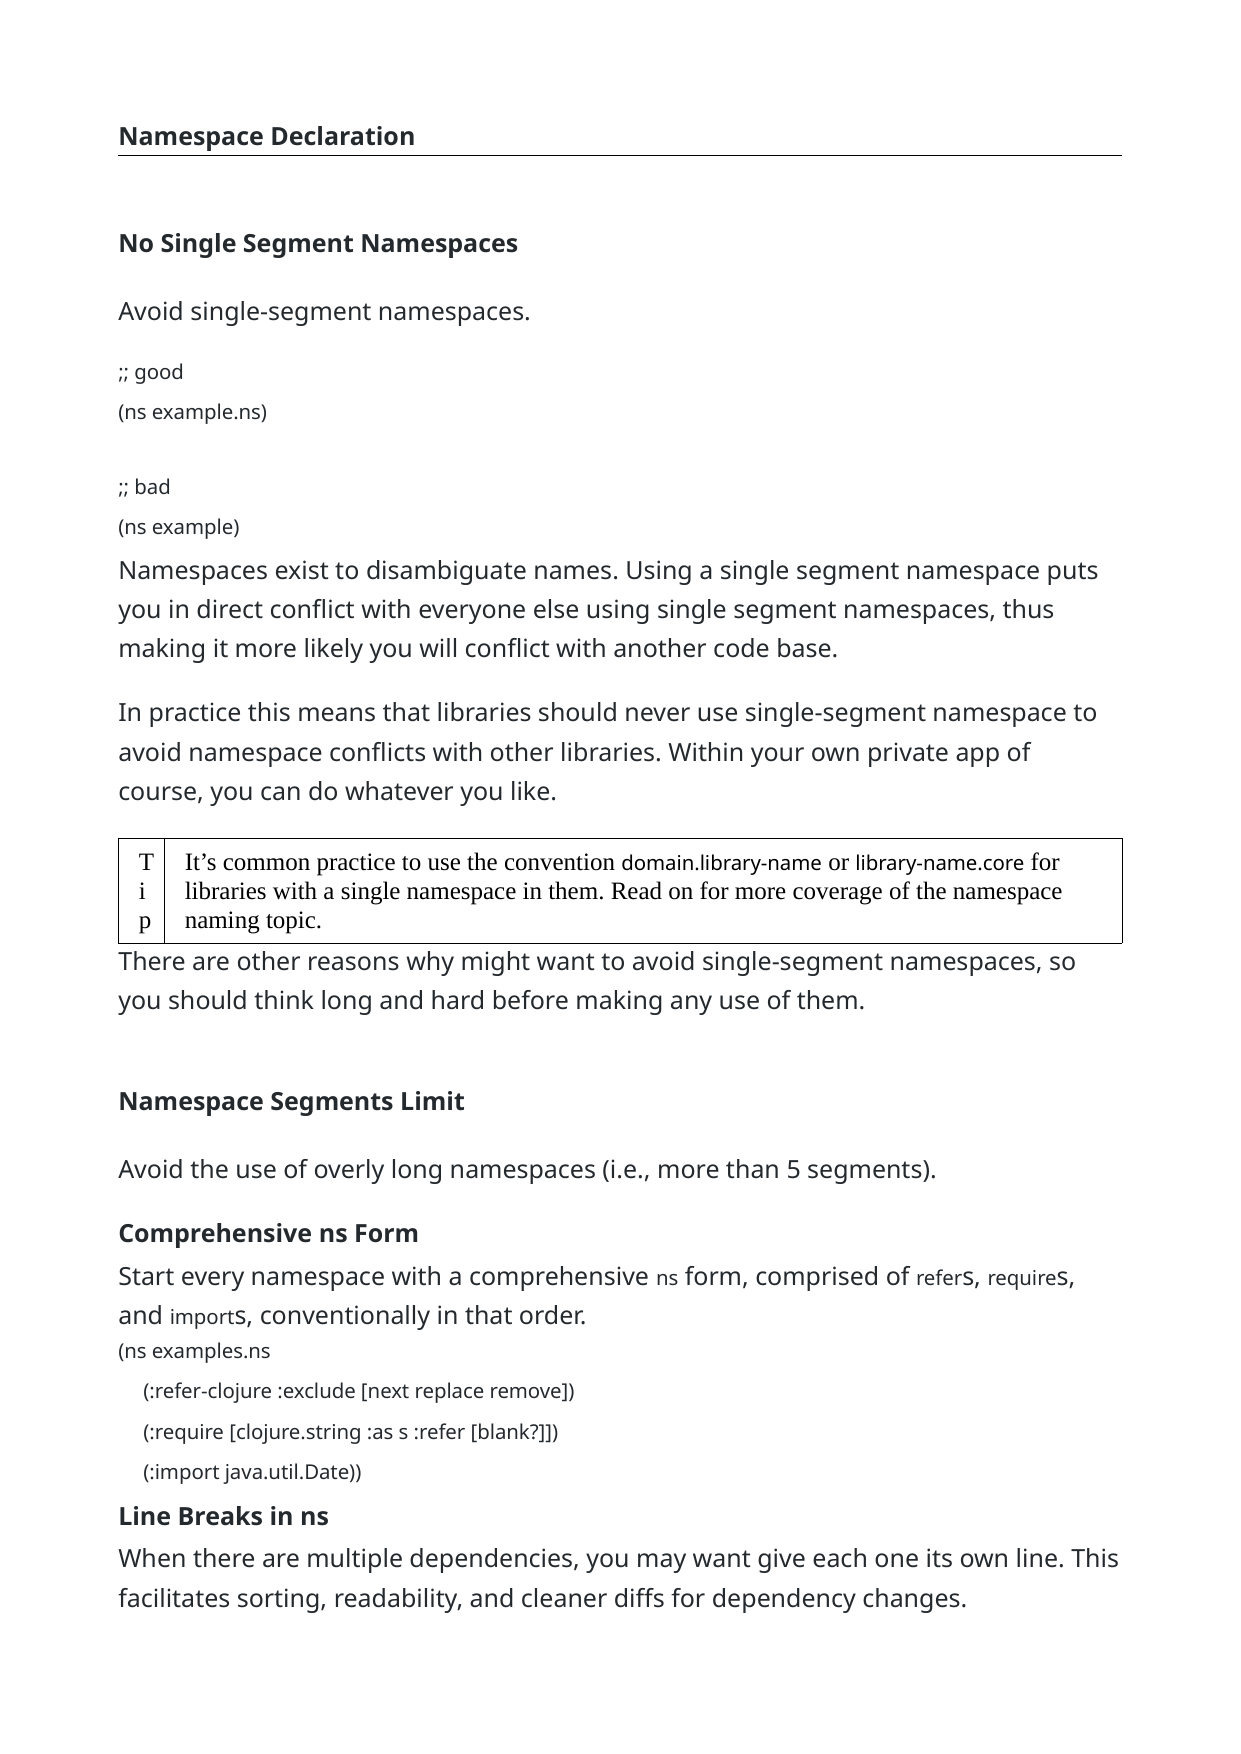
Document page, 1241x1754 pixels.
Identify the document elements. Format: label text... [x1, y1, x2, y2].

text (ns examples.ns [118, 1337, 1122, 1364]
subtitle No Single Segment Namespaces [118, 226, 1122, 260]
text ;; good [118, 358, 1122, 386]
text Avoid single-segment namespaces. [118, 294, 1122, 328]
text Namespaces exist to disambiguate names. Using a single segment namespace puts you in direct conflict with everyone else using single segment namespaces, thus making it more likely you will conflict with another code base. [118, 552, 1122, 665]
subtitle Namespace Declaration [118, 118, 1122, 155]
text Avoid the use of overly long namespaces (i.e., more than 5 segments). [118, 1152, 1122, 1186]
text (:refer-clojure :exclude [next replace remove]) [118, 1377, 1122, 1405]
text Start every namespace with a comprehensive ns form, comprised of refers, requires, and imports, conventionally in that order. [118, 1258, 1122, 1331]
text There are other reasons why might want to avoid single-segment namespaces, so you should think long and hard before making any use of them. [118, 944, 1122, 1016]
text (ns example.ns) [118, 398, 1122, 426]
table_header Tip [119, 839, 164, 943]
text (:import java.util.Date)) [118, 1458, 1122, 1486]
text In practice this means that libraries should never use single-segment namespace to avoid namespace conflicts with other libraries. Within your own private app of course, you can do whatever you like. [118, 695, 1122, 807]
subtitle Line Breaks in ns [118, 1498, 1122, 1533]
text When there are multiple dependencies, you may want give each one its own line. This facilitates sorting, readability, and cleaner diffs for dependency changes. [118, 1541, 1122, 1614]
table_header It’s common practice to use the convention domain.library-name or library-name.core for libraries with a single namespace in them. Read on for more coverage of the namespace naming topic. [165, 839, 1122, 943]
text ;; bad [118, 472, 1122, 500]
subtitle Comprehensive ns Form [118, 1216, 1122, 1250]
subtitle Namespace Segments Limit [118, 1084, 1122, 1118]
text (ns example) [118, 512, 1122, 540]
text (:require [clojure.string :as s :refer [blank?]]) [118, 1417, 1122, 1445]
